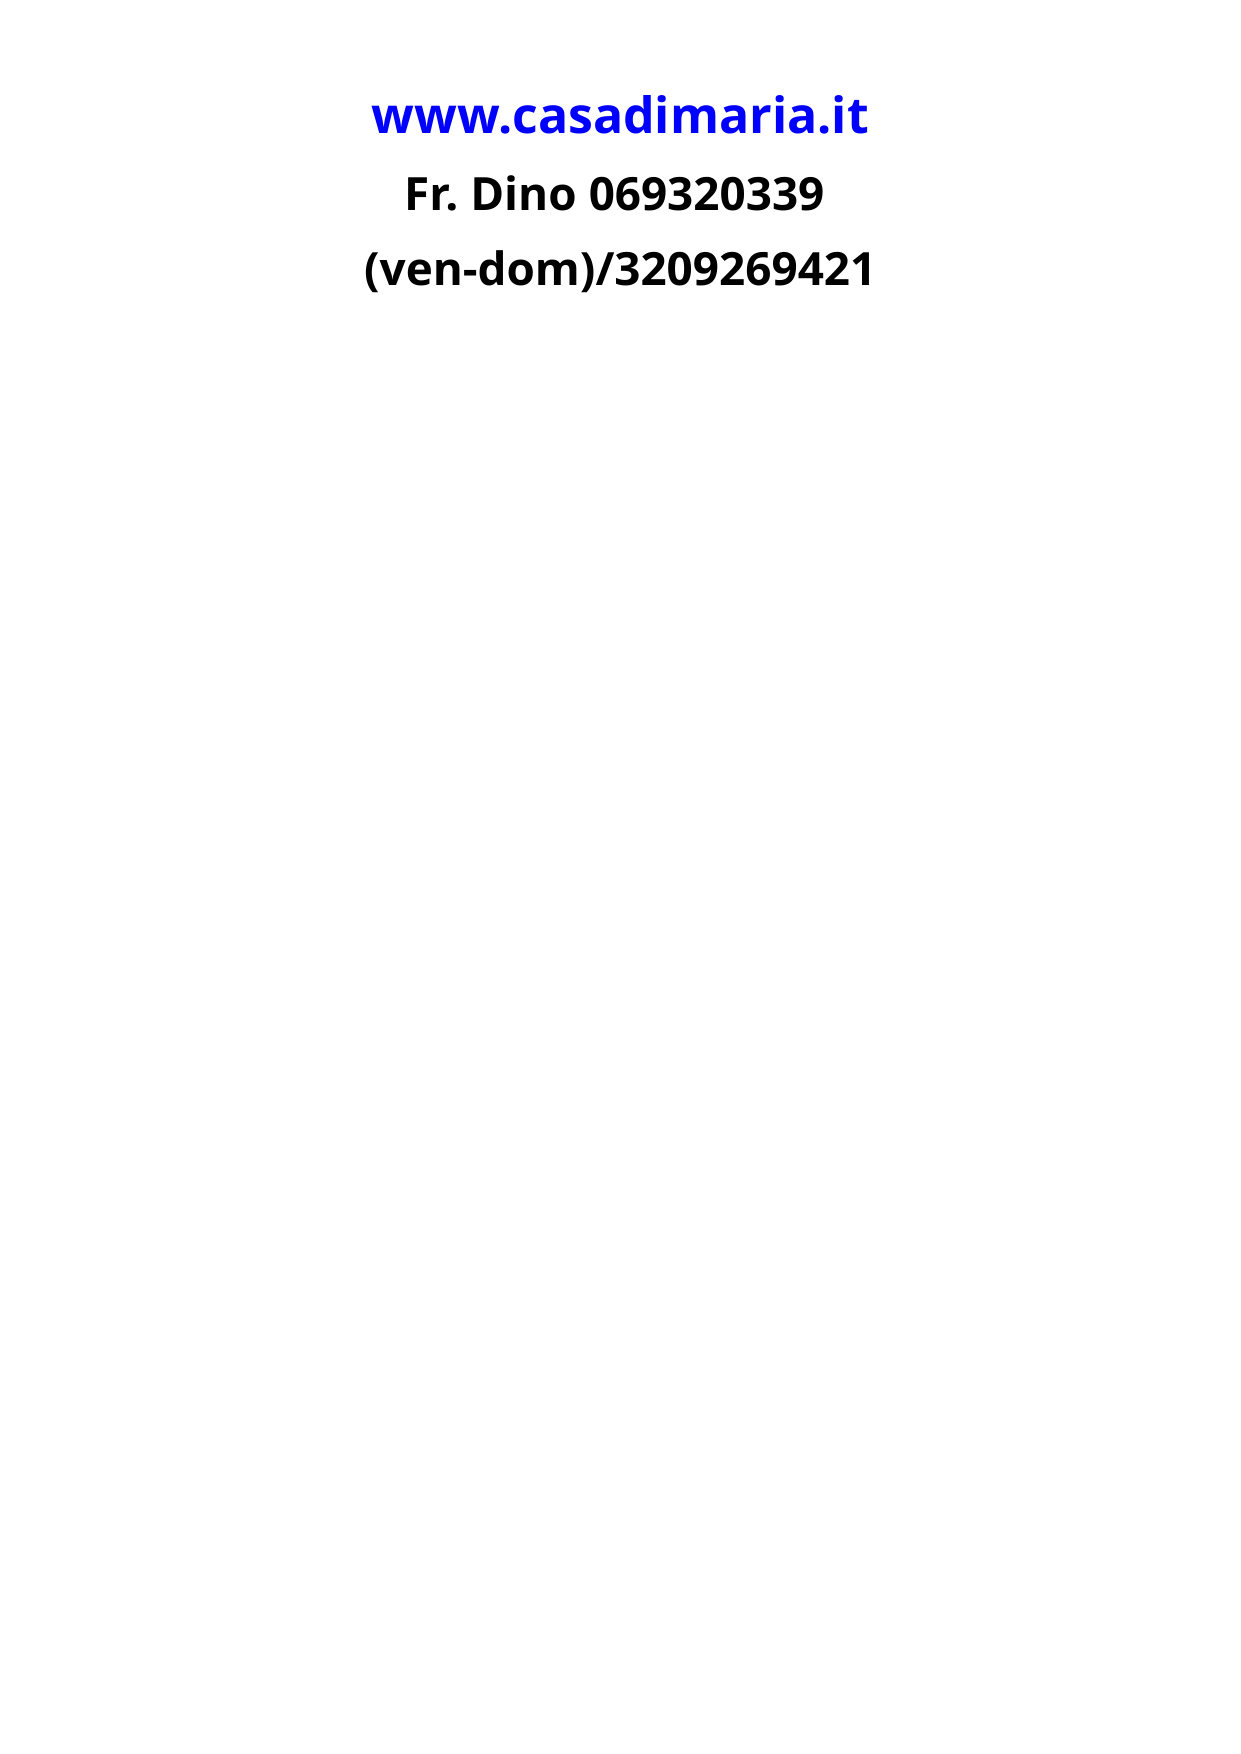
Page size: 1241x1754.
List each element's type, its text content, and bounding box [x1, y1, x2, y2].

text (ven-dom)/3209269421 [118, 236, 1122, 298]
text www.casadimaria.it [118, 80, 1122, 148]
text Fr. Dino 069320339 [118, 161, 1122, 224]
